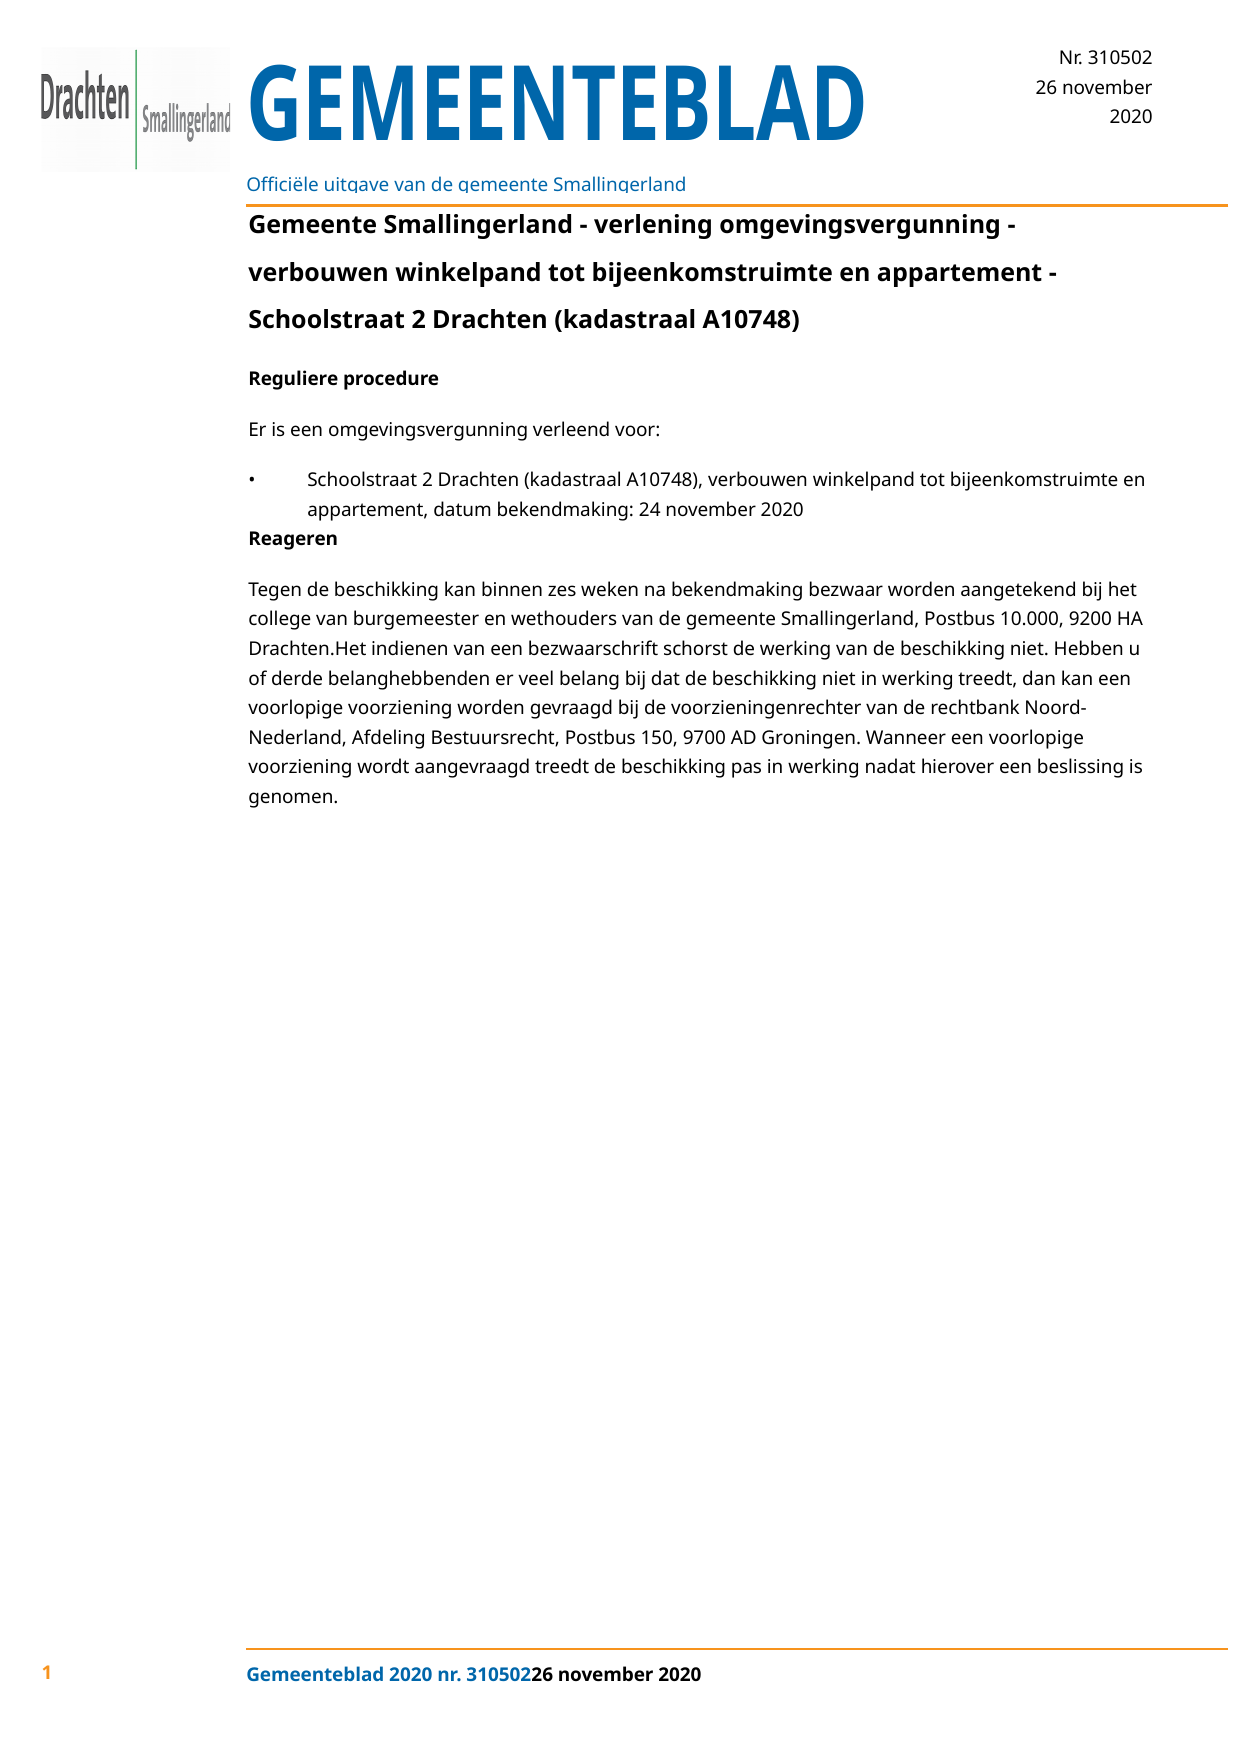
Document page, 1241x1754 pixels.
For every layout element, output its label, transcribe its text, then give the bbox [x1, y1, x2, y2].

text Gemeente Smallingerland - verlening omgevingsvergunning - verbouwen winkelpand tot bijeenkomstruimte en appartement - Schoolstraat 2 Drachten (kadastraal A10748) [248, 207, 1152, 336]
text Reageren [248, 526, 1152, 551]
list Schoolstraat 2 Drachten (kadastraal A10748), verbouwen winkelpand tot bijeenkomstruimte en appartement, datum bekendmaking: 24 november 2020 [248, 466, 1152, 522]
text Er is een omgevingsvergunning verleend voor: [248, 416, 1152, 442]
text Reguliere procedure [248, 366, 1152, 391]
picture [41, 47, 231, 172]
text Tegen de beschikking kan binnen zes weken na bekendmaking bezwaar worden aangetekend bij het college van burgemeester en wethouders van de gemeente Smallingerland, Postbus 10.000, 9200 HA Drachten.Het indienen van een bezwaarschrift schorst de werking van de beschikking niet. Hebben u of derde belanghebbenden er veel belang bij dat de beschikking niet in werking treedt, dan kan een voorlopige voorziening worden gevraagd bij de voorzieningenrechter van de rechtbank Noord-Nederland, Afdeling Bestuursrecht, Postbus 150, 9700 AD Groningen. Wanneer een voorlopige voorziening wordt aangevraagd treedt de beschikking pas in werking nadat hierover een beslissing is genomen. [248, 576, 1152, 809]
